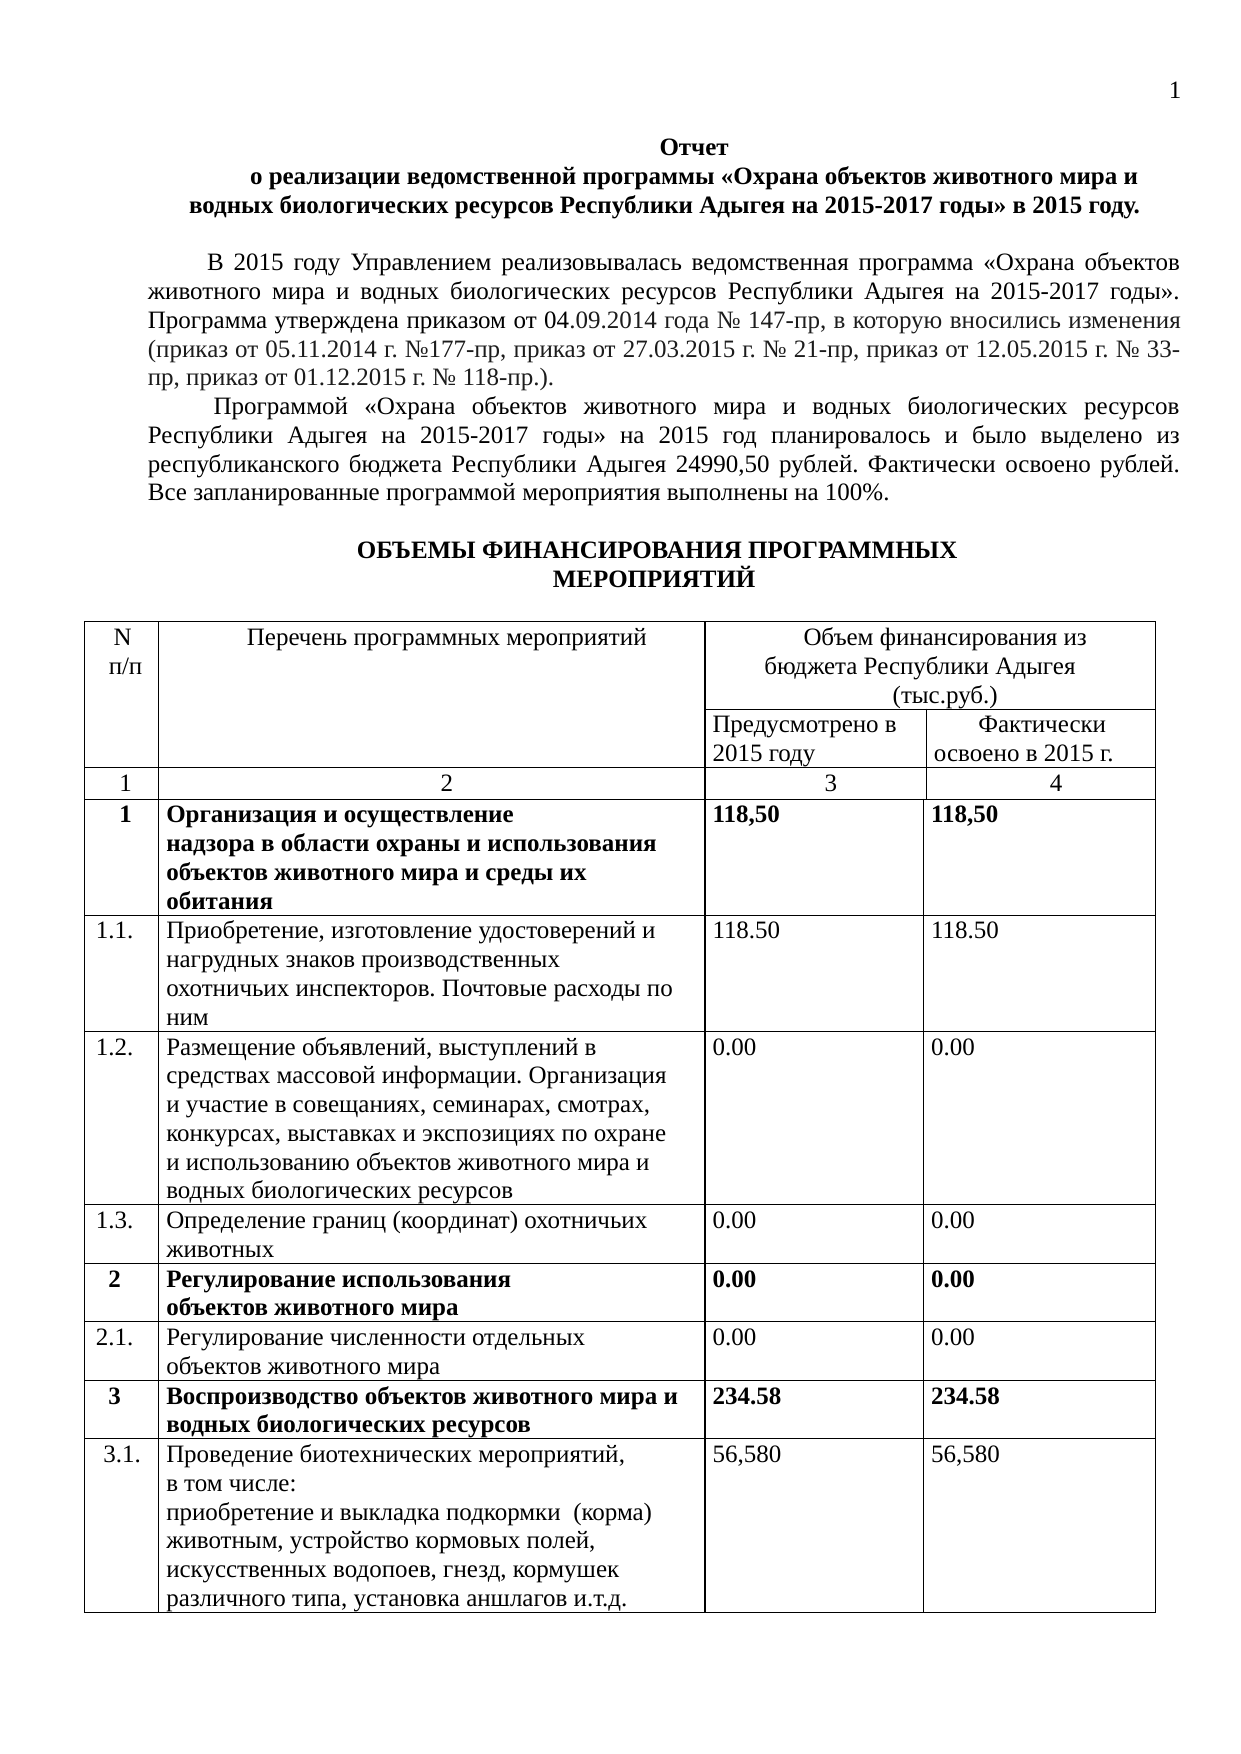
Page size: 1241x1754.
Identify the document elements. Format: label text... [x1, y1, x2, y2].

table_cell Определение границ (координат) охотничьих животных [159, 1205, 704, 1263]
table_cell 118.50 [706, 916, 923, 1031]
table_cell 2 [85, 1264, 158, 1321]
table_cell 1.2. [85, 1032, 158, 1204]
table_cell 2 [159, 768, 704, 798]
text Отчет [148, 132, 1181, 161]
table_cell 2.1. [85, 1322, 158, 1380]
text Программой «Охрана объектов животного мира и водных биологических ресурсов Республики Адыгея на 2015-2017 годы» на 2015 год планировалось и было выделено из республиканского бюджета Республики Адыгея 24990,50 рублей. Фактически освоено рублей. Все запланированные программой мероприятия выполнены на 100%. [148, 391, 1181, 506]
table_cell 118,50 [706, 800, 923, 914]
table_cell 0.00 [706, 1032, 923, 1204]
text ОБЪЕМЫ ФИНАНСИРОВАНИЯ ПРОГРАММНЫХ [148, 535, 1166, 564]
table_cell 118,50 [924, 800, 1155, 914]
table_cell 3 [85, 1381, 158, 1438]
table_cell Организация и осуществление надзора в области охраны и использования объектов животного мира и среды их обитания [159, 800, 704, 914]
table_header Перечень программных мероприятий [159, 622, 704, 767]
table_cell 0.00 [924, 1322, 1155, 1380]
text В 2015 году Управлением реализовывалась ведомственная программа «Охрана объектов животного мира и водных биологических ресурсов Республики Адыгея на 2015-2017 годы». Программа утверждена приказом от 04.09.2014 года № 147-пр, в которую вносились изменения (приказ от 05.11.2014 г. №177-пр, приказ от 27.03.2015 г. № 21-пр, приказ от 12.05.2015 г. № 33-пр, приказ от 01.12.2015 г. № 118-пр.). [148, 247, 1181, 391]
table_cell 0.00 [924, 1032, 1155, 1204]
table_cell 0.00 [706, 1264, 923, 1321]
table_cell 56,580 [924, 1439, 1155, 1612]
table_cell 3.1. [85, 1439, 158, 1612]
table_cell Приобретение, изготовление удостоверений и нагрудных знаков производственных охотничьих инспекторов. Почтовые расходы по ним [159, 916, 704, 1031]
table_cell 234.58 [706, 1381, 923, 1438]
table_cell Размещение объявлений, выступлений в средствах массовой информации. Организация и участие в совещаниях, семинарах, смотрах, конкурсах, выставках и экспозициях по охране и использованию объектов животного мира и водных биологических ресурсов [159, 1032, 704, 1204]
table_cell 4 [927, 768, 1155, 798]
table_header N п/п [85, 622, 158, 767]
table_cell Регулирование численности отдельных объектов животного мира [159, 1322, 704, 1380]
table_cell 0.00 [924, 1264, 1155, 1321]
table_cell Проведение биотехнических мероприятий, в том числе: приобретение и выкладка подкормки (корма) животным, устройство кормовых полей, искусственных водопоев, гнезд, кормушек различного типа, установка аншлагов и.т.д. [159, 1439, 704, 1612]
table_cell 3 [706, 768, 926, 798]
table_cell 1 [85, 768, 158, 798]
table_cell Воспроизводство объектов животного мира и водных биологических ресурсов [159, 1381, 704, 1438]
table_cell 118.50 [924, 916, 1155, 1031]
table_cell 1.1. [85, 916, 158, 1031]
table_cell 0.00 [706, 1322, 923, 1380]
table_cell 0.00 [924, 1205, 1155, 1263]
table_cell Регулирование использования объектов животного мира [159, 1264, 704, 1321]
table_cell Предусмотрено в 2015 году [706, 710, 926, 767]
table_cell 56,580 [706, 1439, 923, 1612]
table_cell 234.58 [924, 1381, 1155, 1438]
table_header Объем финансирования из бюджета Республики Адыгея (тыс.руб.) [706, 622, 1155, 708]
table_cell 1.3. [85, 1205, 158, 1263]
table_cell Фактически освоено в 2015 г. [927, 710, 1155, 767]
text о реализации ведомственной программы «Охрана объектов животного мира и водных биологических ресурсов Республики Адыгея на 2015-2017 годы» в 2015 году. [148, 161, 1181, 219]
text МЕРОПРИЯТИЙ [148, 564, 1166, 592]
table_cell 0.00 [706, 1205, 923, 1263]
table_cell 1 [85, 800, 158, 914]
